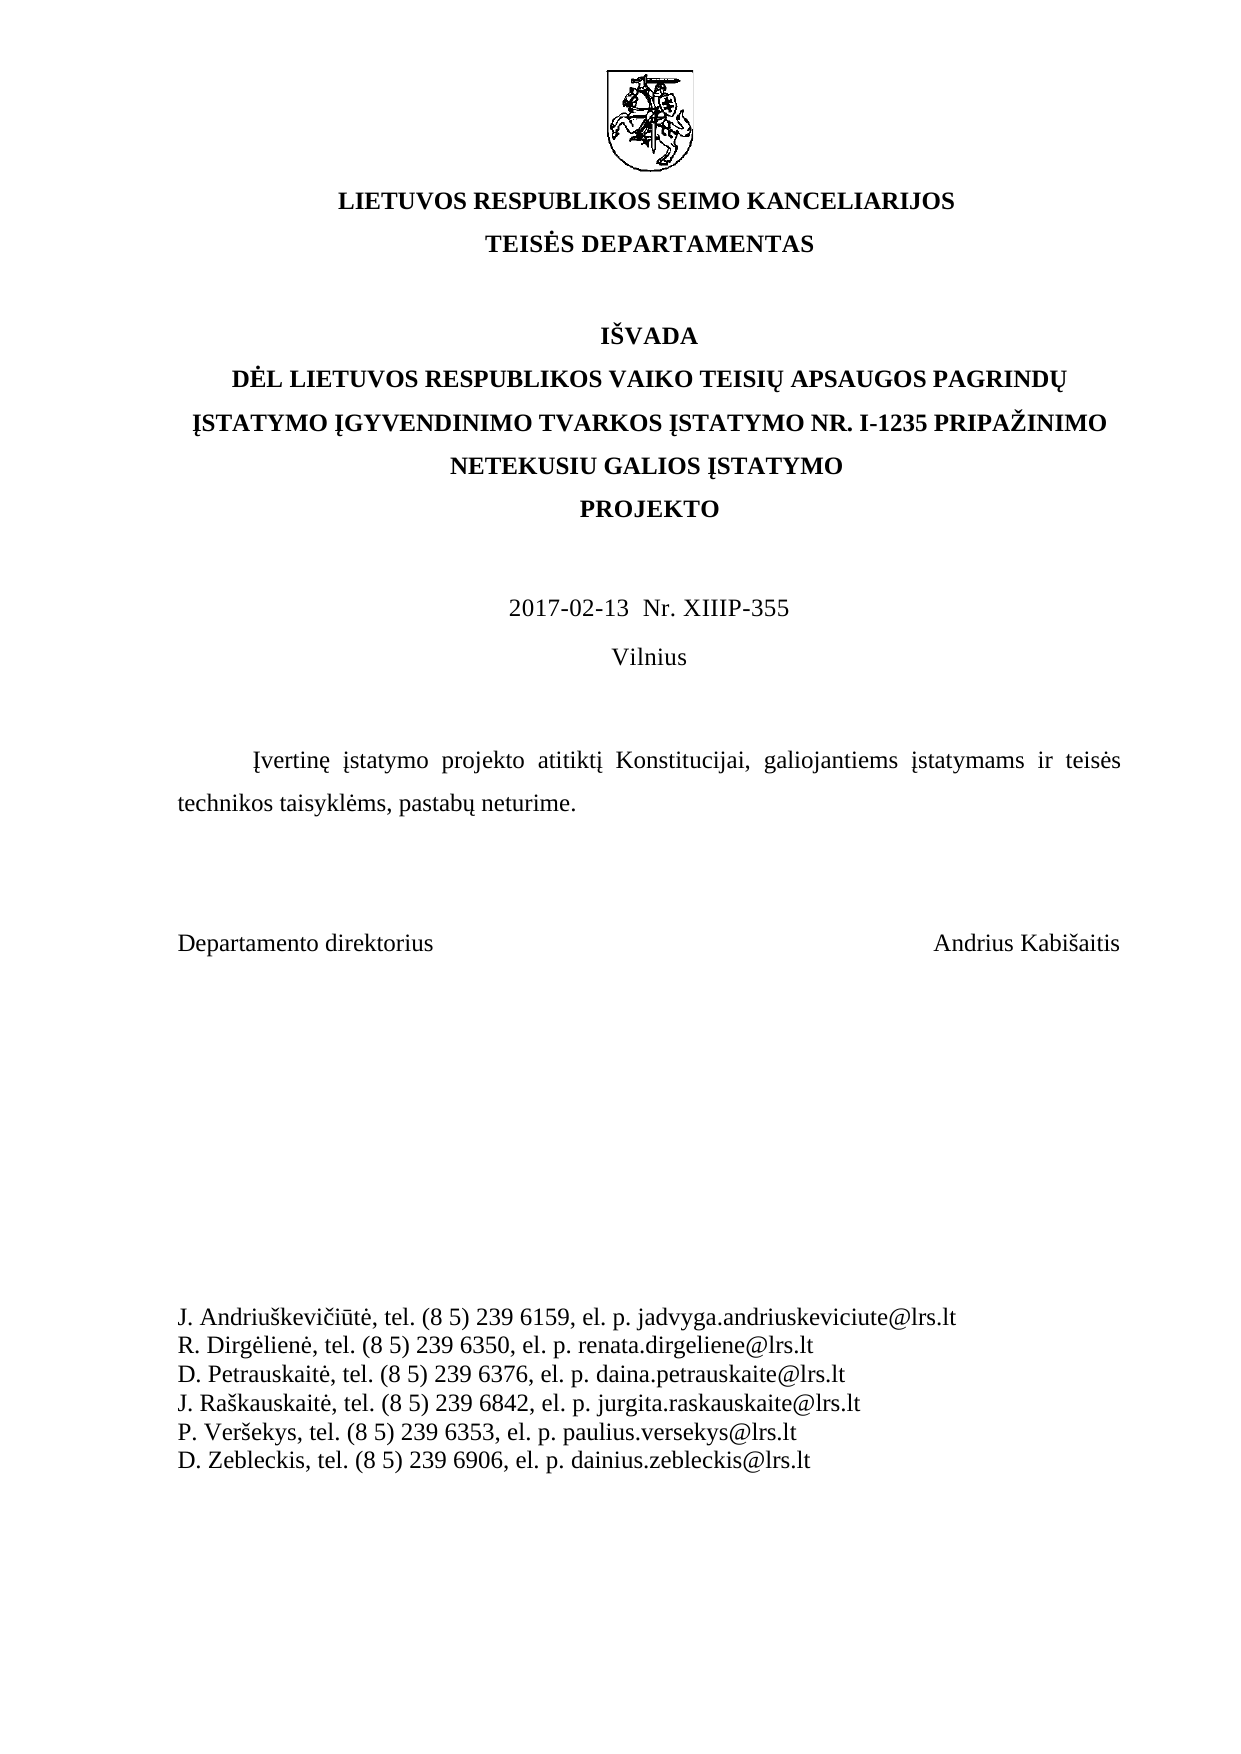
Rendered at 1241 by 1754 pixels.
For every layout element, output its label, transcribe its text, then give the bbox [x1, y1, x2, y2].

text J. Raškauskaitė, tel. (8 5) 239 6842, el. p. jurgita.raskauskaite@lrs.lt [177, 1388, 1122, 1417]
text Įvertinę įstatymo projekto atitiktį Konstitucijai, galiojantiems įstatymams ir teisės technikos taisyklėms, pastabų neturime. [177, 745, 1122, 817]
text P. Veršekys, tel. (8 5) 239 6353, el. p. paulius.versekys@lrs.lt [177, 1417, 1122, 1445]
text J. Andriuškevičiūtė, tel. (8 5) 239 6159, el. p. jadvyga.andriuskeviciute@lrs.lt [177, 1302, 1122, 1330]
text IŠVADA [177, 321, 1121, 350]
text Departamento direktorius Andrius Kabišaitis [177, 928, 1122, 957]
text D. Petrauskaitė, tel. (8 5) 239 6376, el. p. daina.petrauskaite@lrs.lt [177, 1359, 1122, 1388]
text LIETUVOS RESPUBLIKOS SEIMO KANCELIARIJOS TEISĖS DEPARTAMENTAS [177, 186, 1122, 258]
text Vilnius [177, 642, 1121, 671]
text R. Dirgėlienė, tel. (8 5) 239 6350, el. p. renata.dirgeliene@lrs.lt [177, 1330, 1122, 1359]
text DĖL LIETUVOS RESPUBLIKOS VAIKO TEISIŲ APSAUGOS PAGRINDŲ ĮSTATYMO ĮGYVENDINIMO TVARKOS ĮSTATYMO NR. I-1235 PRIPAŽINIMO NETEKUSIU GALIOS ĮSTATYMO [177, 364, 1122, 479]
text D. Zebleckis, tel. (8 5) 239 6906, el. p. dainius.zebleckis@lrs.lt [177, 1445, 1122, 1474]
text 2017-02-13 Nr. XIIIP-355 [177, 593, 1121, 621]
text PROJEKTO [177, 494, 1122, 523]
